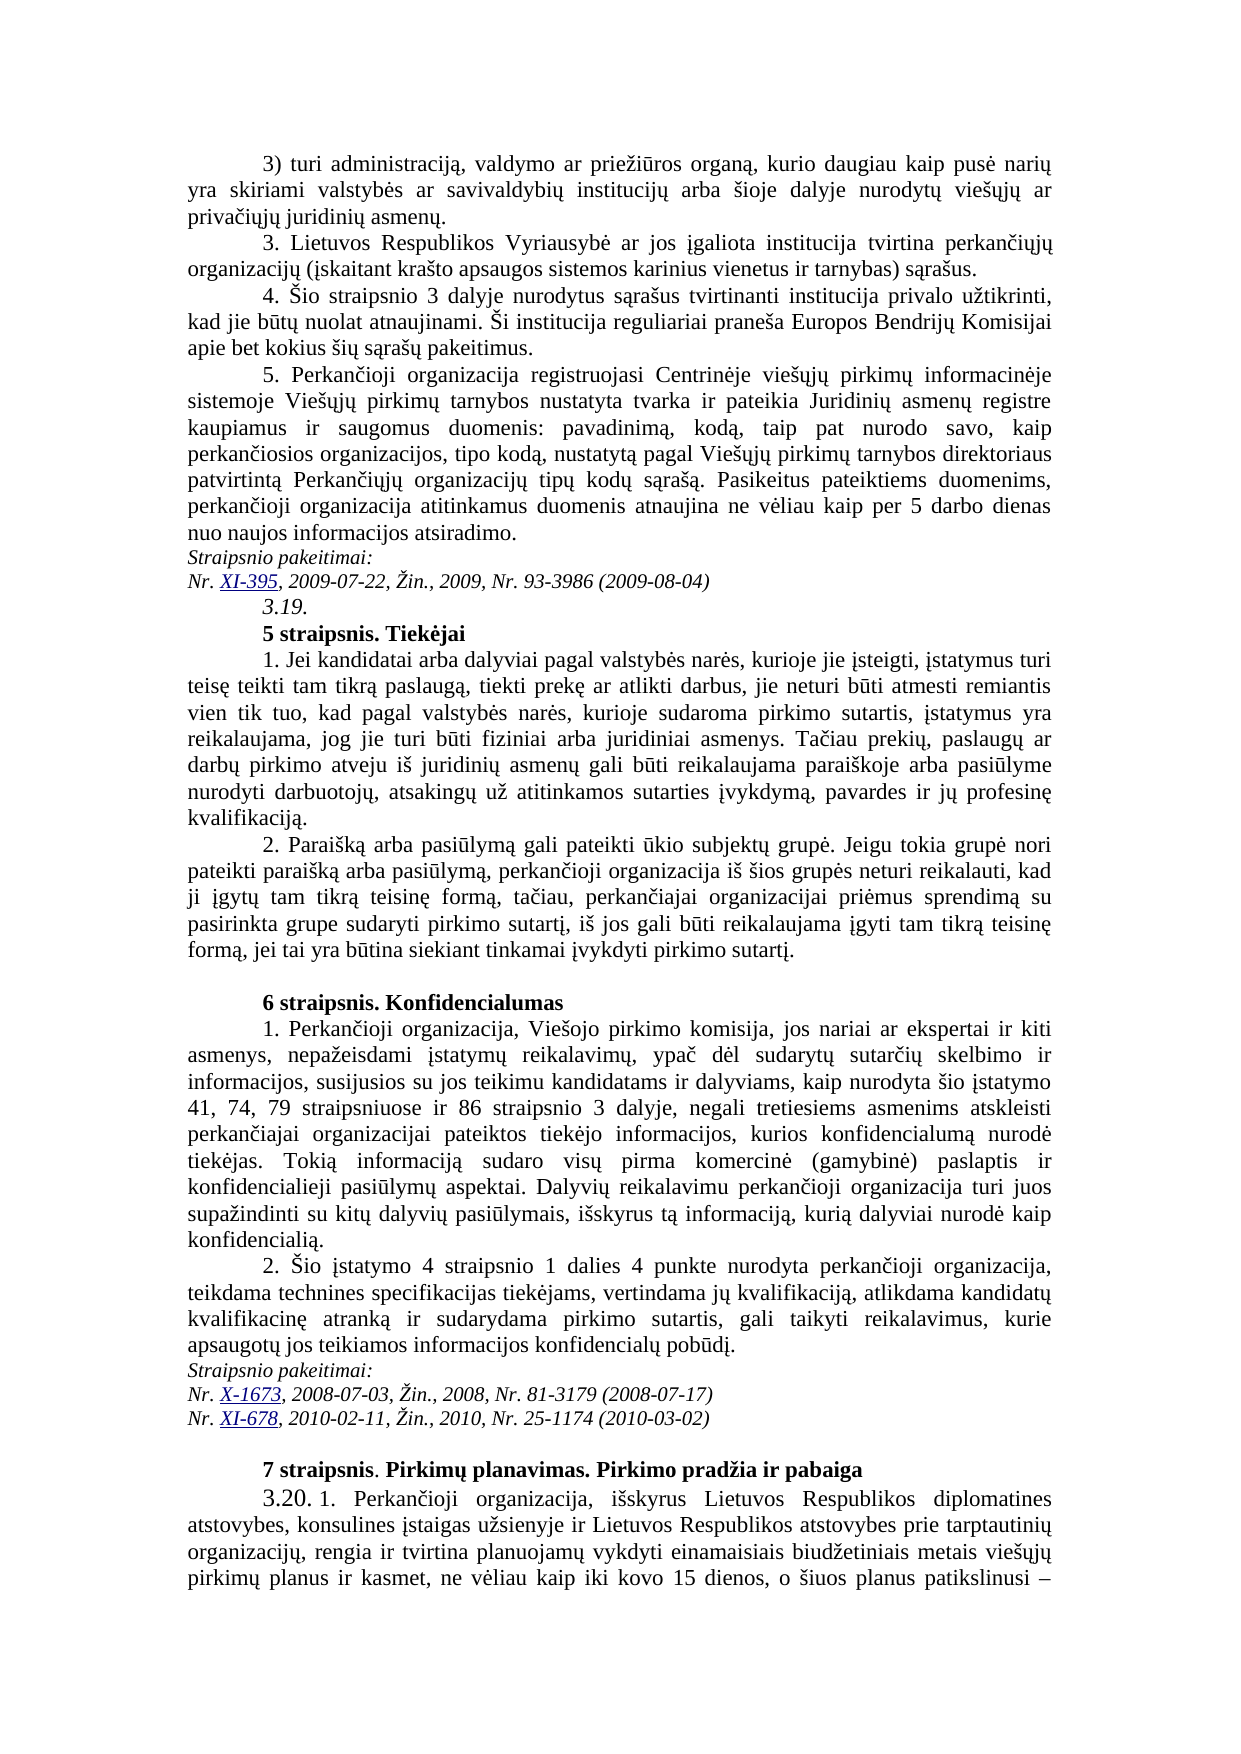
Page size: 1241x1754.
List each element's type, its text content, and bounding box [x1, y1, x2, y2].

text Nr. X-1673, 2008-07-03, Žin., 2008, Nr. 81-3179 (2008-07-17) [187, 1382, 1053, 1406]
text 1. Perkančioji organizacija, Viešojo pirkimo komisija, jos nariai ar ekspertai ir kiti asmenys, nepažeisdami įstatymų reikalavimų, ypač dėl sudarytų sutarčių skelbimo ir informacijos, susijusios su jos teikimu kandidatams ir dalyviams, kaip nurodyta šio įstatymo 41, 74, 79 straipsniuose ir 86 straipsnio 3 dalyje, negali tretiesiems asmenims atskleisti perkančiajai organizacijai pateiktos tiekėjo informacijos, kurios konfidencialumą nurodė tiekėjas. Tokią informaciją sudaro visų pirma komercinė (gamybinė) paslaptis ir konfidencialieji pasiūlymų aspektai. Dalyvių reikalavimu perkančioji organizacija turi juos supažindinti su kitų dalyvių pasiūlymais, išskyrus tą informaciją, kurią dalyviai nurodė kaip konfidencialią. [187, 1015, 1053, 1252]
text Straipsnio pakeitimai: [187, 1358, 1053, 1382]
text 6 straipsnis. Konfidencialumas [187, 989, 1053, 1015]
text 3) turi administraciją, valdymo ar priežiūros organą, kurio daugiau kaip pusė narių yra skiriami valstybės ar savivaldybių institucijų arba šioje dalyje nurodytų viešųjų ar privačiųjų juridinių asmenų. [187, 150, 1053, 229]
text 7 straipsnis. Pirkimų planavimas. Pirkimo pradžia ir pabaiga [187, 1456, 1053, 1483]
text Nr. XI-395, 2009-07-22, Žin., 2009, Nr. 93-3986 (2009-08-04) [187, 569, 1053, 593]
text 2. Šio įstatymo 4 straipsnio 1 dalies 4 punkte nurodyta perkančioji organizacija, teikdama technines specifikacijas tiekėjams, vertindama jų kvalifikaciją, atlikdama kandidatų kvalifikacinę atranką ir sudarydama pirkimo sutartis, gali taikyti reikalavimus, kurie apsaugotų jos teikiamos informacijos konfidencialų pobūdį. [187, 1252, 1053, 1358]
text 5 straipsnis. Tiekėjai [187, 620, 1053, 646]
text Nr. XI-678, 2010-02-11, Žin., 2010, Nr. 25-1174 (2010-03-02) [187, 1406, 1053, 1430]
text 4. Šio straipsnio 3 dalyje nurodytus sąrašus tvirtinanti institucija privalo užtikrinti, kad jie būtų nuolat atnaujinami. Ši institucija reguliariai praneša Europos Bendrijų Komisijai apie bet kokius šių sąrašų pakeitimus. [187, 282, 1053, 361]
text 1. Jei kandidatai arba dalyviai pagal valstybės narės, kurioje jie įsteigti, įstatymus turi teisę teikti tam tikrą paslaugą, tiekti prekę ar atlikti darbus, jie neturi būti atmesti remiantis vien tik tuo, kad pagal valstybės narės, kurioje sudaroma pirkimo sutartis, įstatymus yra reikalaujama, jog jie turi būti fiziniai arba juridiniai asmenys. Tačiau prekių, paslaugų ar darbų pirkimo atveju iš juridinių asmenų gali būti reikalaujama paraiškoje arba pasiūlyme nurodyti darbuotojų, atsakingų už atitinkamos sutarties įvykdymą, pavardes ir jų profesinę kvalifikaciją. [187, 646, 1053, 831]
text 5. Perkančioji organizacija registruojasi Centrinėje viešųjų pirkimų informacinėje sistemoje Viešųjų pirkimų tarnybos nustatyta tvarka ir pateikia Juridinių asmenų registre kaupiamus ir saugomus duomenis: pavadinimą, kodą, taip pat nurodo savo, kaip perkančiosios organizacijos, tipo kodą, nustatytą pagal Viešųjų pirkimų tarnybos direktoriaus patvirtintą Perkančiųjų organizacijų tipų kodų sąrašą. Pasikeitus pateiktiems duomenims, perkančioji organizacija atitinkamus duomenis atnaujina ne vėliau kaip per 5 darbo dienas nuo naujos informacijos atsiradimo. [187, 361, 1053, 545]
text Straipsnio pakeitimai: [187, 545, 1053, 569]
subtitle 1. Perkančioji organizacija, išskyrus Lietuvos Respublikos diplomatines atstovybes, konsulines įstaigas užsienyje ir Lietuvos Respublikos atstovybes prie tarptautinių organizacijų, rengia ir tvirtina planuojamų vykdyti einamaisiais biudžetiniais metais viešųjų pirkimų planus ir kasmet, ne vėliau kaip iki kovo 15 dienos, o šiuos planus patikslinusi – [187, 1483, 1053, 1590]
text 2. Paraišką arba pasiūlymą gali pateikti ūkio subjektų grupė. Jeigu tokia grupė nori pateikti paraišką arba pasiūlymą, perkančioji organizacija iš šios grupės neturi reikalauti, kad ji įgytų tam tikrą teisinę formą, tačiau, perkančiajai organizacijai priėmus sprendimą su pasirinkta grupe sudaryti pirkimo sutartį, iš jos gali būti reikalaujama įgyti tam tikrą teisinę formą, jei tai yra būtina siekiant tinkamai įvykdyti pirkimo sutartį. [187, 831, 1053, 962]
text 3. Lietuvos Respublikos Vyriausybė ar jos įgaliota institucija tvirtina perkančiųjų organizacijų (įskaitant krašto apsaugos sistemos karinius vienetus ir tarnybas) sąrašus. [187, 229, 1053, 282]
